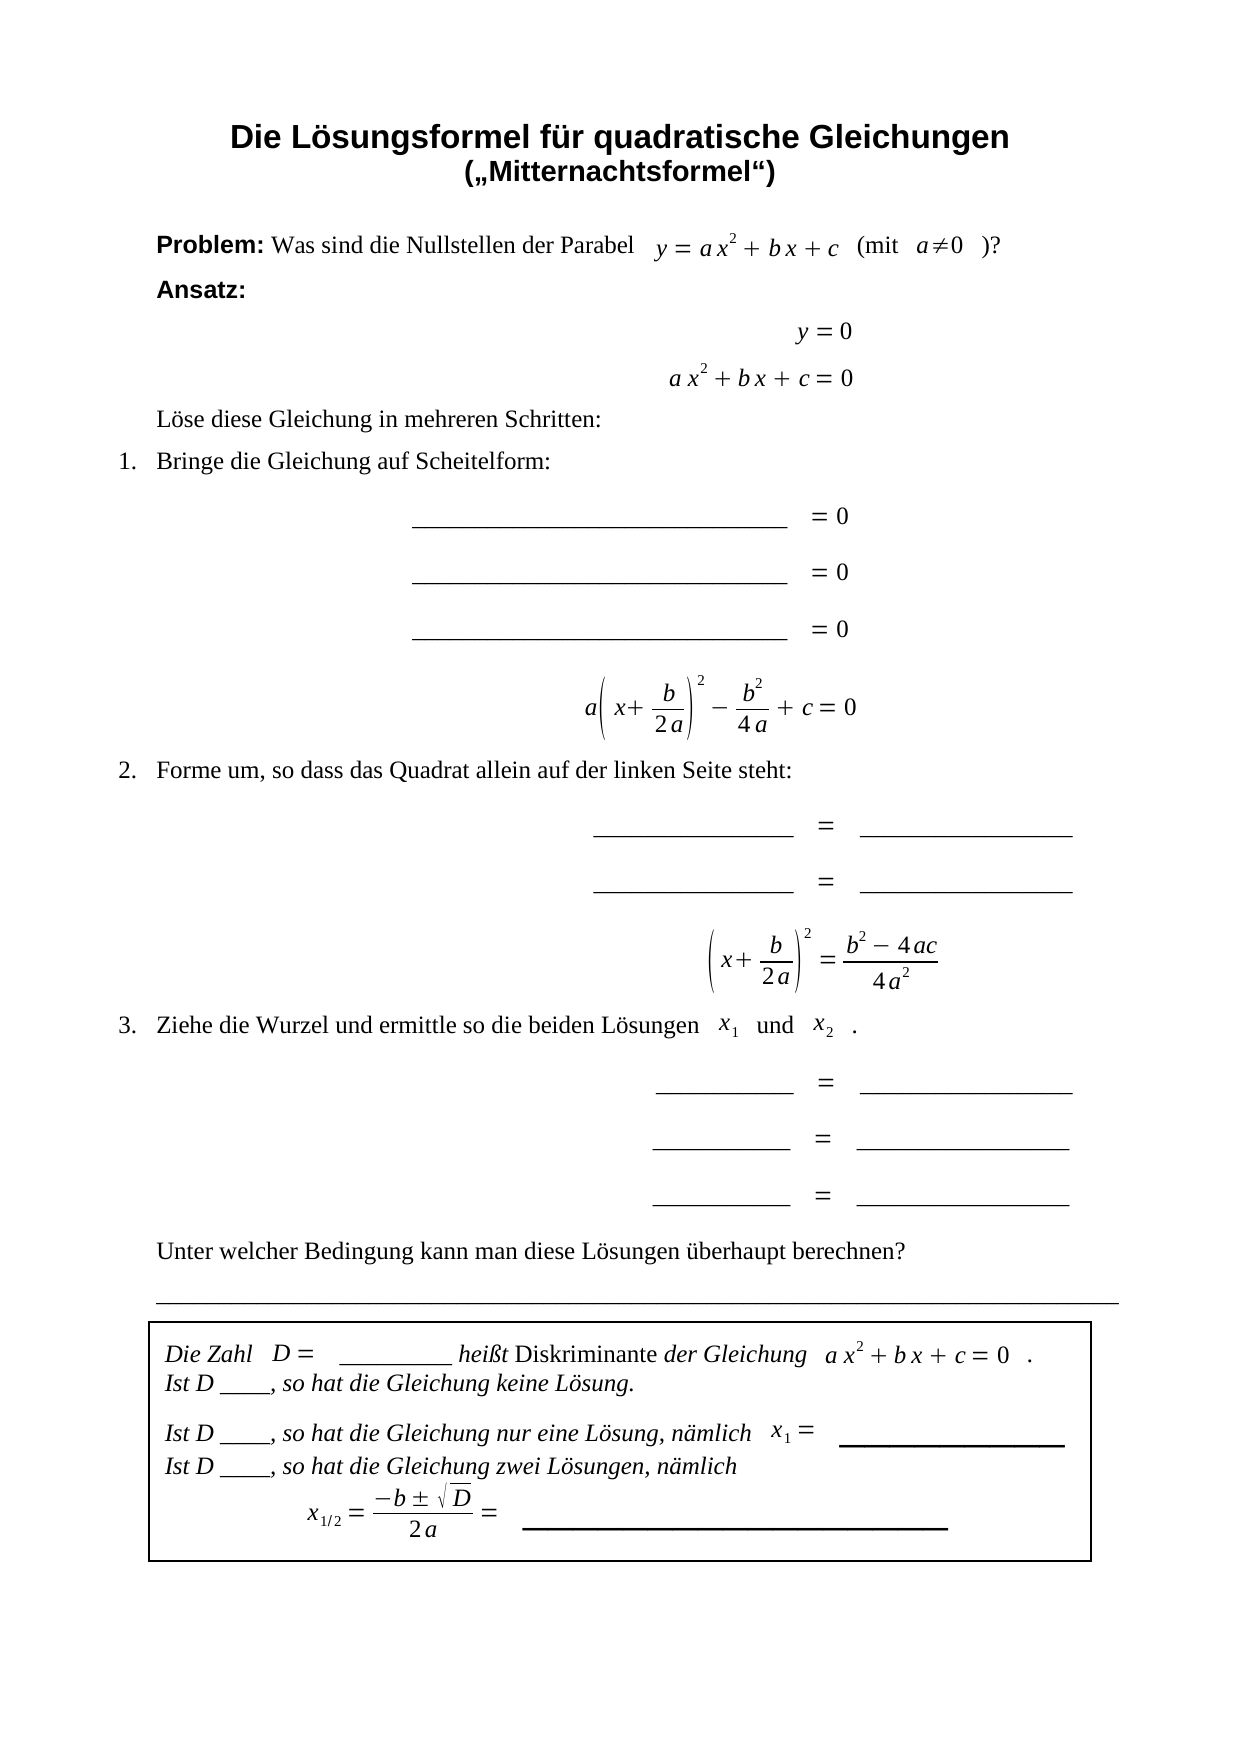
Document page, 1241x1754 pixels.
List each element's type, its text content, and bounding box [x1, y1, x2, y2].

list Bringe die Gleichung auf Scheitelform: [118, 447, 1122, 475]
list _________________________________ [118, 868, 1122, 896]
list ______________________________ [118, 615, 1122, 644]
list Ziehe die Wurzel und ermittle so die beiden Lösungenund. [118, 1009, 1122, 1041]
list ______________________________ [118, 559, 1122, 587]
list Forme um, so dass das Quadrat allein auf der linken Seite steht: [118, 756, 1122, 784]
text („Mitternachtsformel“) [118, 155, 1122, 188]
list Ansatz: [118, 275, 1122, 303]
text _________________ [150, 1463, 1090, 1560]
list Löse diese Gleichung in mehreren Schritten: [118, 406, 1122, 433]
list Problem: Was sind die Nullstellen der Parabel(mit)? [118, 229, 1122, 261]
text Ist D ____, so hat die Gleichung zwei Lösungen, nämlich [150, 1436, 1090, 1463]
text Ist D ____, so hat die Gleichung keine Lösung. [150, 1353, 1090, 1380]
text Die Zahl_________ heißt Diskriminante der Gleichung. [150, 1323, 1090, 1353]
text Die Lösungsformel für quadratische Gleichungen [118, 118, 1122, 155]
list _________________________________ [118, 811, 1122, 840]
list ____________________________ [118, 1069, 1122, 1097]
list _____________________________________________________________________________ [118, 1279, 1122, 1307]
list ____________________________ [118, 1125, 1122, 1153]
list Unter welcher Bedingung kann man diese Lösungen überhaupt berechnen? [118, 1237, 1122, 1265]
list ______________________________ [118, 503, 1122, 531]
list ____________________________ [118, 1181, 1122, 1210]
text Ist D ____, so hat die Gleichung nur eine Lösung, nämlich_________ [150, 1380, 1090, 1436]
